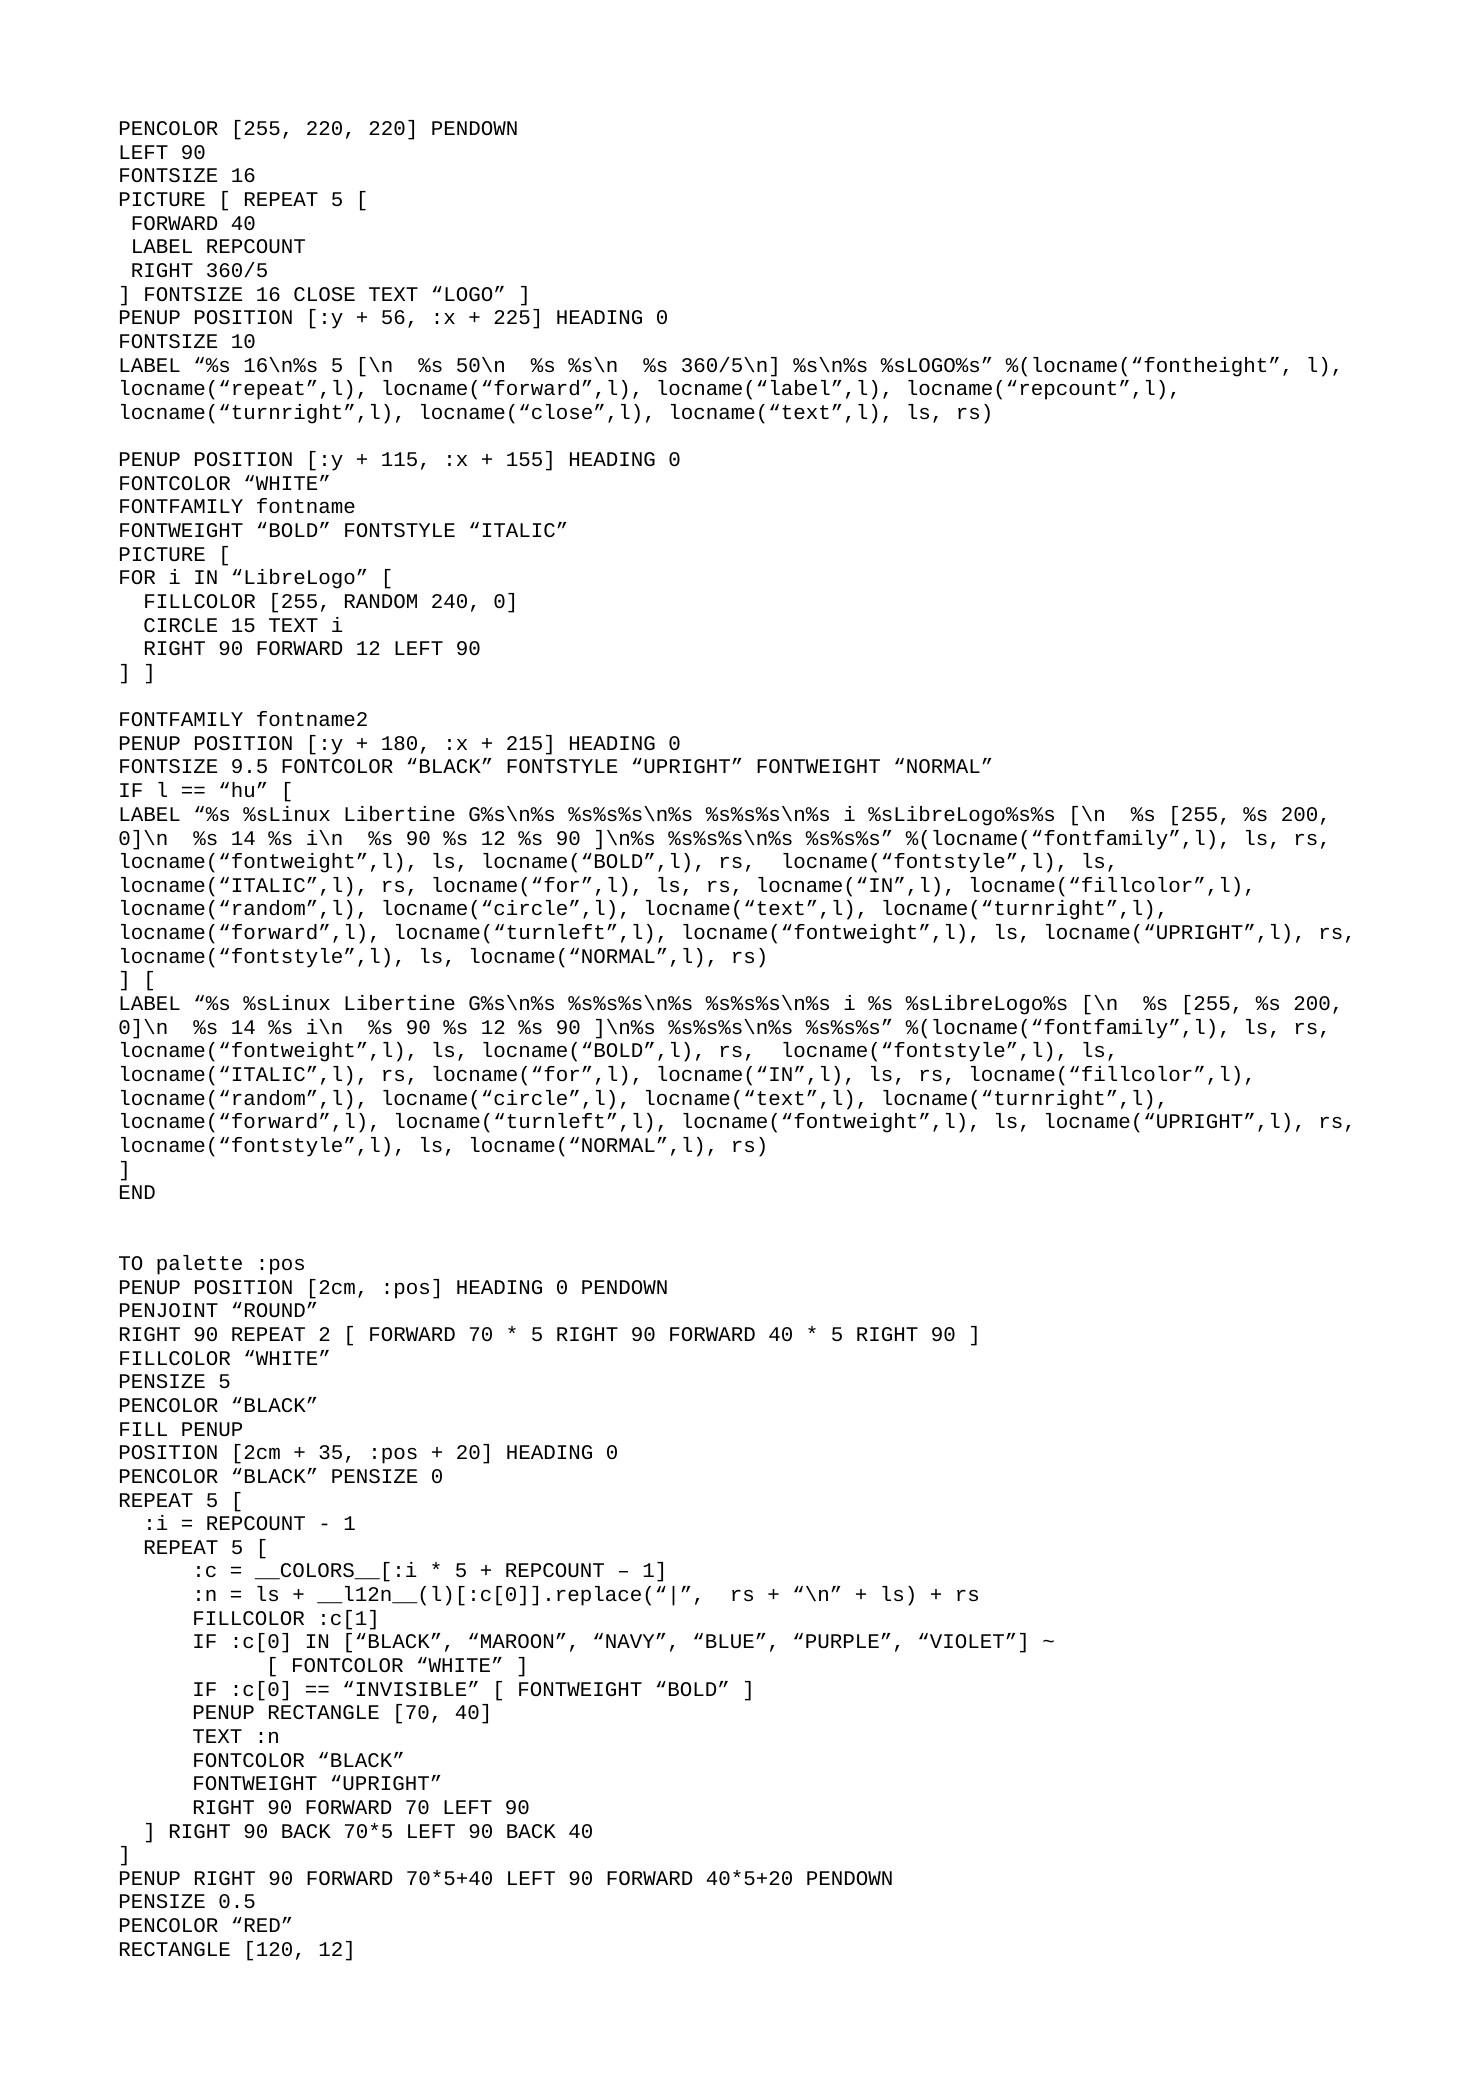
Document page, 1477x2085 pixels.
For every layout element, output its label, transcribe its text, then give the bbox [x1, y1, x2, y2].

text IF :c[0] IN [“BLACK”, “MAROON”, “NAVY”, “BLUE”, “PURPLE”, “VIOLET”] ~ [ FONTCOLOR “WHITE” ] [118, 1631, 1358, 1679]
text :n = ls + __l12n__(l)[:c[0]].replace(“|”, rs + “\n” + ls) + rs [118, 1584, 1358, 1608]
text FILLCOLOR :c[1] [118, 1608, 1358, 1631]
text PENCOLOR [255, 220, 220] PENDOWN LEFT 90 [118, 118, 1358, 165]
text FONTSIZE 16 PICTURE [ REPEAT 5 [ FORWARD 40 LABEL REPCOUNT RIGHT 360/5 ] FONTSIZE 16 CLOSE TEXT “LOGO” ] PENUP POSITION [:y + 56, :x + 225] HEADING 0 FONTSIZE 10 LABEL “%s 16\n%s 5 [\n %s 50\n %s %s\n %s 360/5\n] %s\n%s %sLOGO%s” %(locname(“fontheight”, l), locname(“repeat”,l), locname(“forward”,l), locname(“label”,l), locname(“repcount”,l), locname(“turnright”,l), locname(“close”,l), locname(“text”,l), ls, rs) PENUP POSITION [:y + 115, :x + 155] HEADING 0 FONTCOLOR “WHITE” FONTFAMILY fontname FONTWEIGHT “BOLD” FONTSTYLE “ITALIC” PICTURE [ FOR i IN “LibreLogo” [ FILLCOLOR [255, RANDOM 240, 0] CIRCLE 15 TEXT i RIGHT 90 FORWARD 12 LEFT 90 ] ] FONTFAMILY fontname2 PENUP POSITION [:y + 180, :x + 215] HEADING 0 FONTSIZE 9.5 FONTCOLOR “BLACK” FONTSTYLE “UPRIGHT” FONTWEIGHT “NORMAL” IF l == “hu” [ LABEL “%s %sLinux Libertine G%s\n%s %s%s%s\n%s %s%s%s\n%s i %sLibreLogo%s%s [\n %s [255, %s 200, 0]\n %s 14 %s i\n %s 90 %s 12 %s 90 ]\n%s %s%s%s\n%s %s%s%s” %(locname(“fontfamily”,l), ls, rs, locname(“fontweight”,l), ls, locname(“BOLD”,l), rs, locname(“fontstyle”,l), ls, locname(“ITALIC”,l), rs, locname(“for”,l), ls, rs, locname(“IN”,l), locname(“fillcolor”,l), locname(“random”,l), locname(“circle”,l), locname(“text”,l), locname(“turnright”,l), locname(“forward”,l), locname(“turnleft”,l), locname(“fontweight”,l), ls, locname(“UPRIGHT”,l), rs, locname(“fontstyle”,l), ls, locname(“NORMAL”,l), rs) ] [ LABEL “%s %sLinux Libertine G%s\n%s %s%s%s\n%s %s%s%s\n%s i %s %sLibreLogo%s [\n %s [255, %s 200, 0]\n %s 14 %s i\n %s 90 %s 12 %s 90 ]\n%s %s%s%s\n%s %s%s%s” %(locname(“fontfamily”,l), ls, rs, locname(“fontweight”,l), ls, locname(“BOLD”,l), rs, locname(“fontstyle”,l), ls, locname(“ITALIC”,l), rs, locname(“for”,l), locname(“IN”,l), ls, rs, locname(“fillcolor”,l), locname(“random”,l), locname(“circle”,l), locname(“text”,l), locname(“turnright”,l), locname(“forward”,l), locname(“turnleft”,l), locname(“fontweight”,l), ls, locname(“UPRIGHT”,l), rs, locname(“fontstyle”,l), ls, locname(“NORMAL”,l), rs) ] END TO palette :pos PENUP POSITION [2cm, :pos] HEADING 0 PENDOWN PENJOINT “ROUND” RIGHT 90 REPEAT 2 [ FORWARD 70 * 5 RIGHT 90 FORWARD 40 * 5 RIGHT 90 ] FILLCOLOR “WHITE” PENSIZE 5 PENCOLOR “BLACK” FILL PENUP POSITION [2cm + 35, :pos + 20] HEADING 0 PENCOLOR “BLACK” PENSIZE 0 REPEAT 5 [ :i = REPCOUNT - 1 REPEAT 5 [ :c = __COLORS__[:i * 5 + REPCOUNT – 1] [118, 165, 1358, 1584]
text ] RIGHT 90 BACK 70*5 LEFT 90 BACK 40 ] PENUP RIGHT 90 FORWARD 70*5+40 LEFT 90 FORWARD 40*5+20 PENDOWN PENSIZE 0.5 PENCOLOR “RED” RECTANGLE [120, 12] [118, 1821, 1358, 1962]
text IF :c[0] == “INVISIBLE” [ FONTWEIGHT “BOLD” ] PENUP RECTANGLE [70, 40] TEXT :n FONTCOLOR “BLACK” FONTWEIGHT “UPRIGHT” RIGHT 90 FORWARD 70 LEFT 90 [118, 1679, 1358, 1821]
